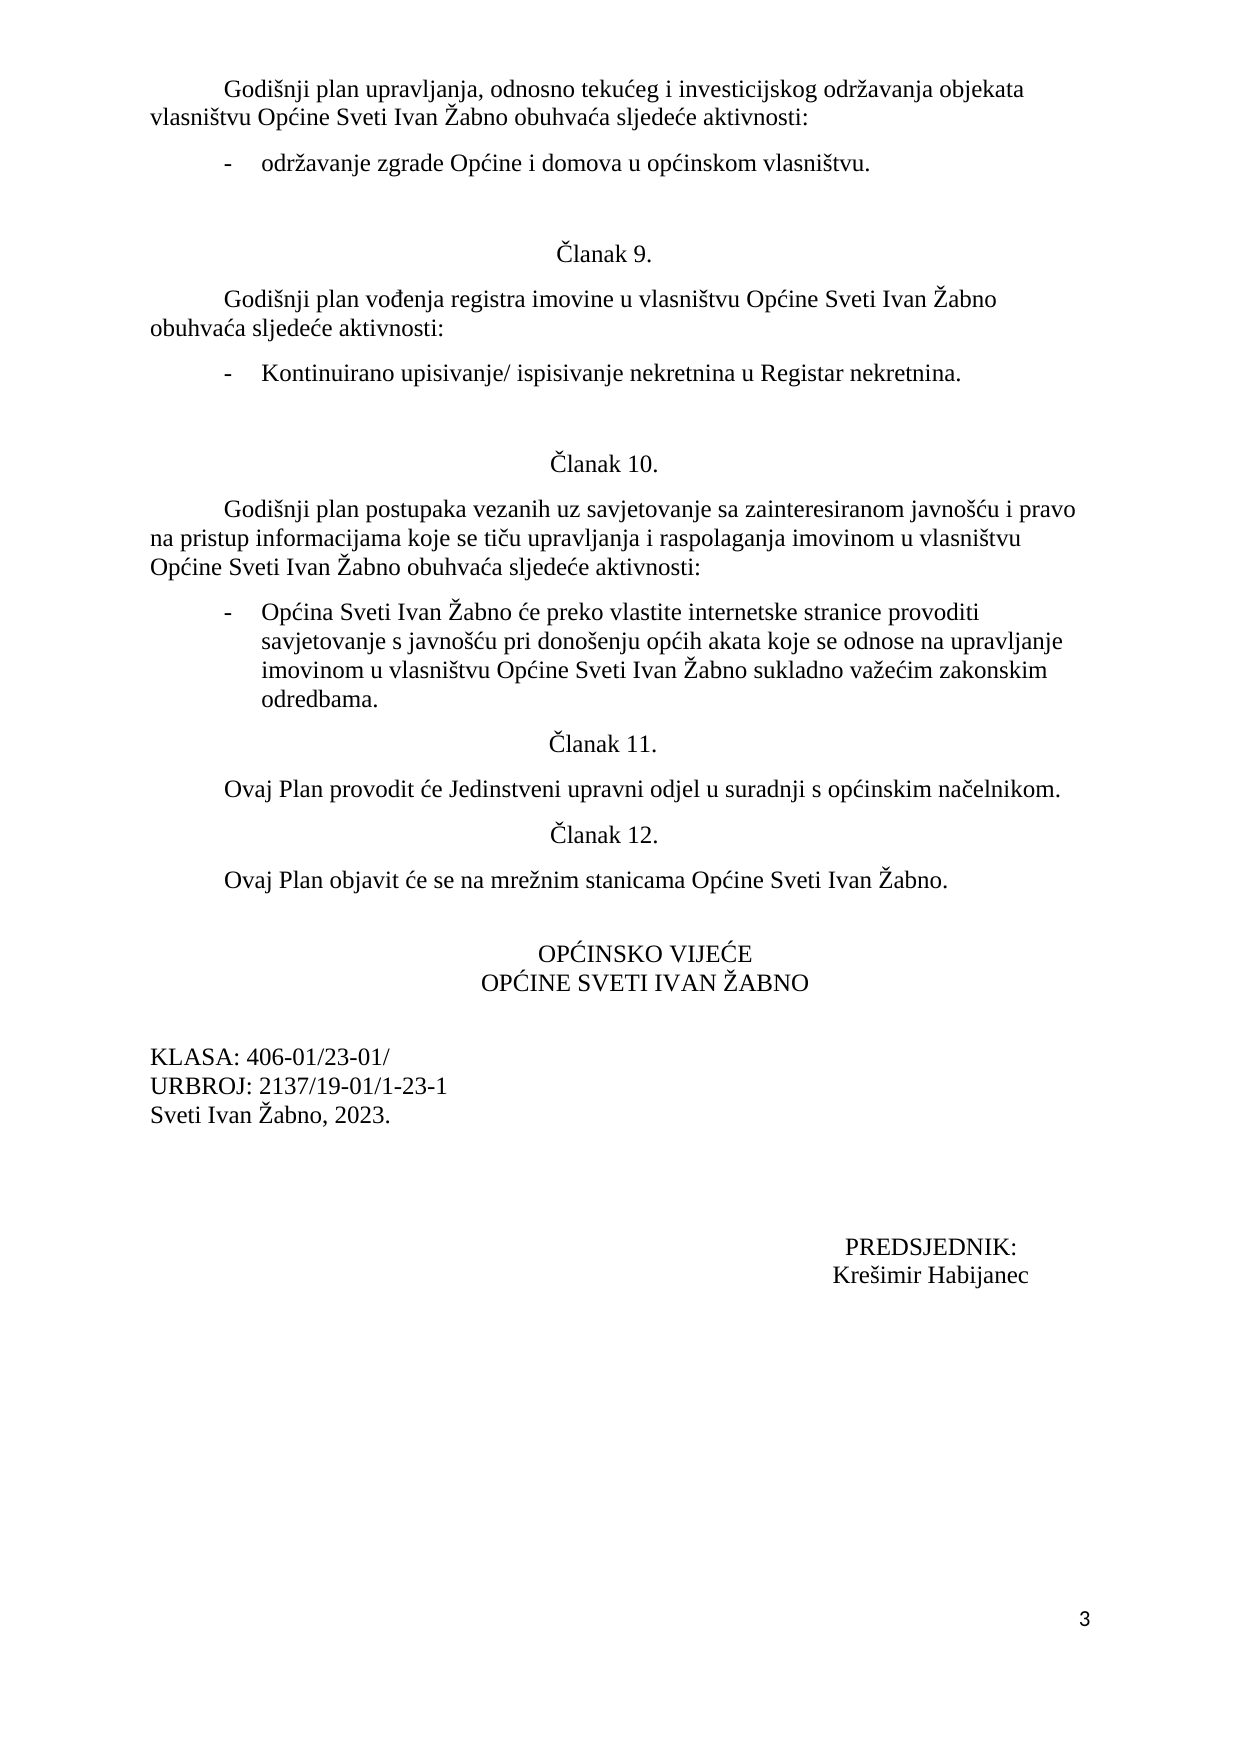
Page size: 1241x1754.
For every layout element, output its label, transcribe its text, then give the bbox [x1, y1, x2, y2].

text Članak 11. [261, 729, 1090, 758]
text Godišnji plan vođenja registra imovine u vlasništvu Općine Sveti Ivan Žabno obuhvaća sljedeće aktivnosti: [150, 284, 1090, 342]
text URBROJ: 2137/19-01/1-23-1 [150, 1071, 1090, 1100]
list održavanje zgrade Općine i domova u općinskom vlasništvu. [224, 148, 1090, 177]
text Sveti Ivan Žabno, 2023. [150, 1100, 1090, 1129]
text OPĆINE SVETI IVAN ŽABNO [150, 968, 1090, 997]
text Godišnji plan upravljanja, odnosno tekućeg i investicijskog održavanja objekata vlasništvu Općine Sveti Ivan Žabno obuhvaća sljedeće aktivnosti: [150, 74, 1090, 131]
text Članak 12. [150, 820, 1090, 849]
text KLASA: 406-01/23-01/ [150, 1042, 1090, 1071]
list Kontinuirano upisivanje/ ispisivanje nekretnina u Registar nekretnina. [224, 358, 1090, 387]
text Krešimir Habijanec [150, 1260, 1090, 1289]
text OPĆINSKO VIJEĆE [150, 939, 1090, 968]
list Općina Sveti Ivan Žabno će preko vlastite internetske stranice provoditi savjetovanje s javnošću pri donošenju općih akata koje se odnose na upravljanje imovinom u vlasništvu Općine Sveti Ivan Žabno sukladno važećim zakonskim odredbama. [224, 597, 1090, 712]
text PREDSJEDNIK: [740, 1232, 1090, 1260]
text Godišnji plan postupaka vezanih uz savjetovanje sa zainteresiranom javnošću i pravo na pristup informacijama koje se tiču upravljanja i raspolaganja imovinom u vlasništvu Općine Sveti Ivan Žabno obuhvaća sljedeće aktivnosti: [150, 494, 1090, 581]
text Članak 10. [519, 449, 1090, 478]
text Članak 9. [445, 239, 1090, 267]
text Ovaj Plan provodit će Jedinstveni upravni odjel u suradnji s općinskim načelnikom. [150, 774, 1090, 803]
text Ovaj Plan objavit će se na mrežnim stanicama Općine Sveti Ivan Žabno. [150, 865, 1090, 894]
